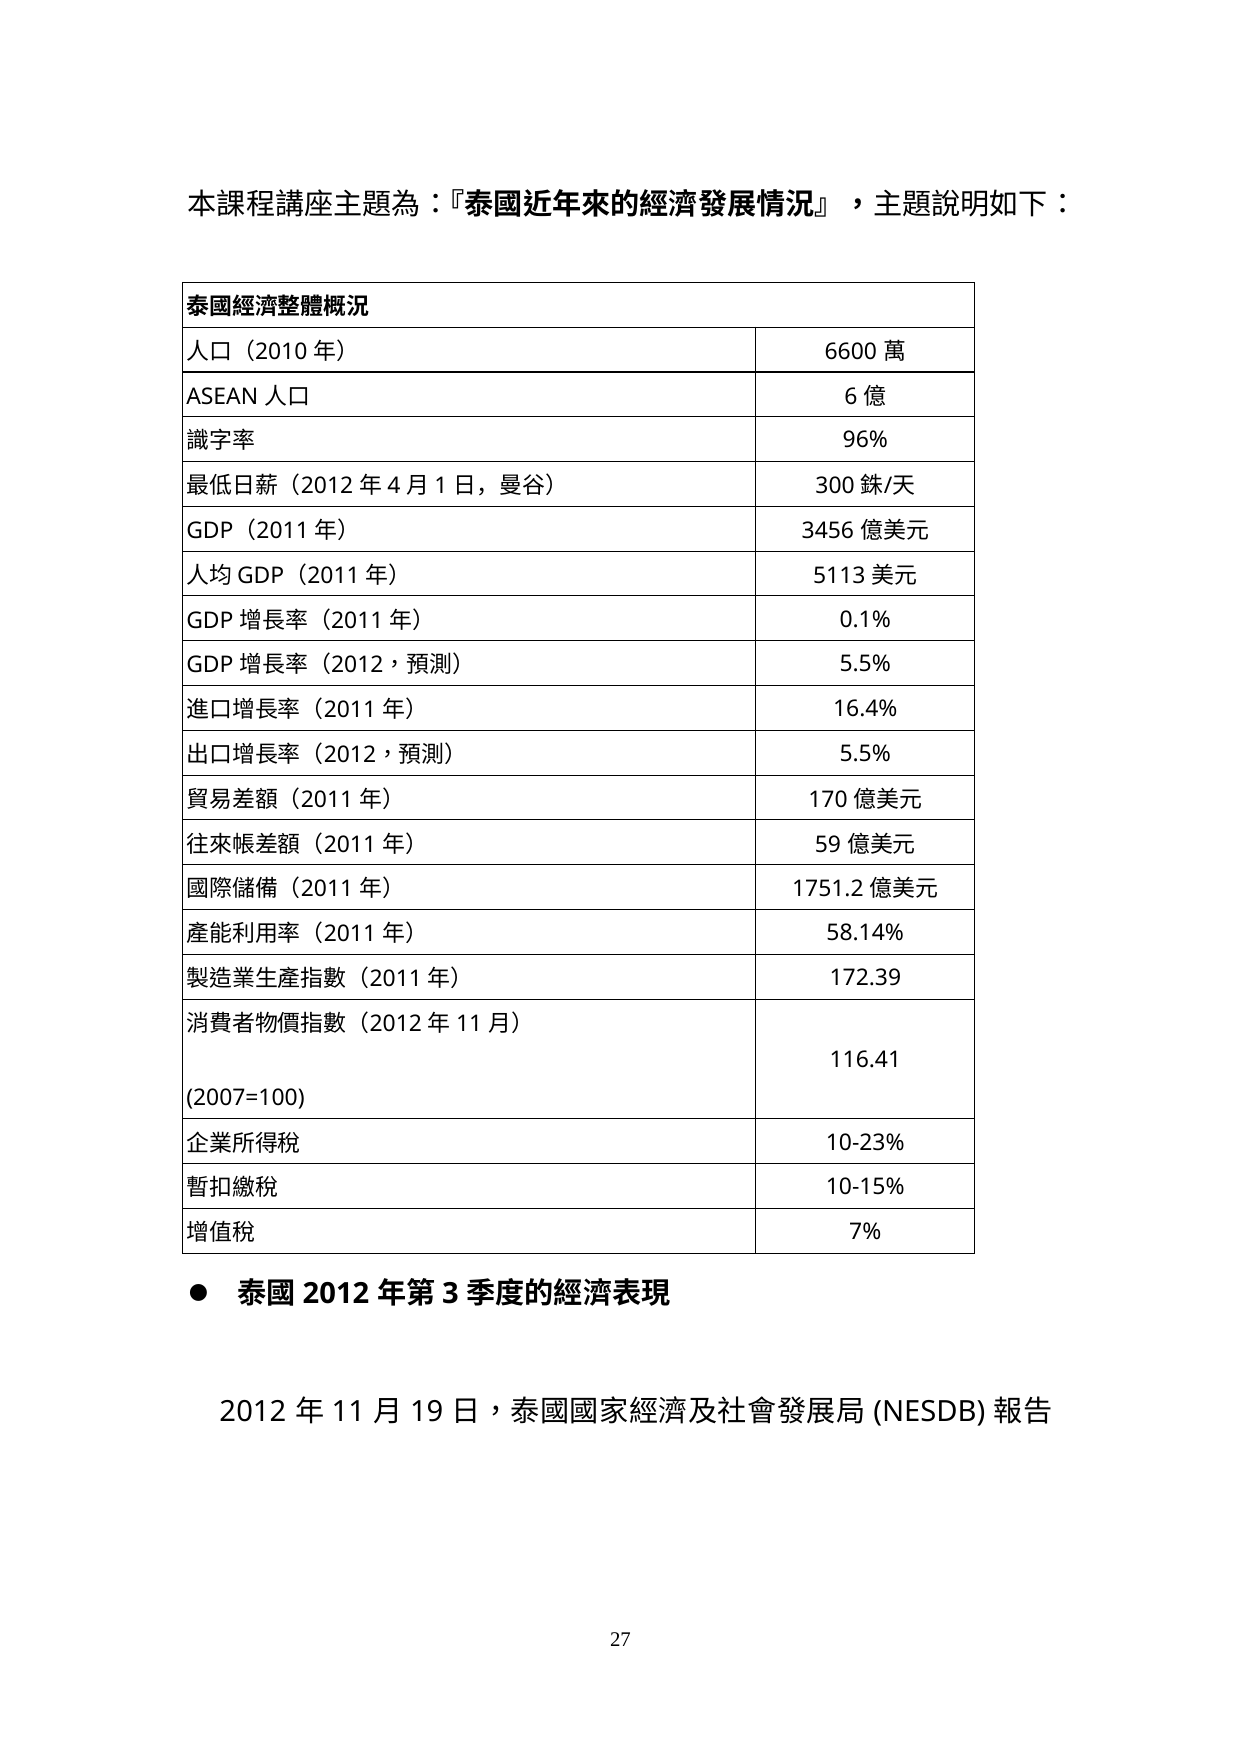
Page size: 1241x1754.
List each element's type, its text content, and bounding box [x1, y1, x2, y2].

table_cell GDP（2011 年） [183, 507, 755, 551]
table_cell 16.4% [756, 686, 974, 730]
table_cell GDP 增長率（2012，預測） [183, 641, 755, 685]
table_cell 6 億 [756, 373, 974, 416]
table_cell 往來帳差額（2011 年） [183, 820, 755, 864]
table_header 泰國經濟整體概況 [183, 283, 974, 327]
table_cell 製造業生產指數（2011 年） [183, 955, 755, 998]
table_cell 172.39 [756, 955, 974, 998]
text 2012 年 11 月 19 日，泰國國家經濟及社會發展局 (NESDB) 報告 [187, 1371, 1053, 1446]
table_cell 增值稅 [183, 1209, 755, 1253]
table_cell 國際儲備（2011 年） [183, 865, 755, 909]
text 本課程講座主題為：『泰國近年來的經濟發展情況』，主題說明如下： [187, 164, 1053, 239]
table_cell 0.1% [756, 596, 974, 640]
table_cell 進口增長率（2011 年） [183, 686, 755, 730]
table_cell 10-23% [756, 1119, 974, 1163]
table_cell 暫扣繳稅 [183, 1164, 755, 1208]
list 泰國 2012 年第 3 季度的經濟表現 [187, 1254, 1053, 1329]
table_cell 企業所得稅 [183, 1119, 755, 1163]
table_cell GDP 增長率（2011 年） [183, 596, 755, 640]
table_cell 6600 萬 [756, 328, 974, 371]
table_cell ASEAN 人口 [183, 373, 755, 416]
table_cell 5.5% [756, 641, 974, 685]
table_cell 5.5% [756, 731, 974, 774]
table_cell 170 億美元 [756, 776, 974, 819]
table_cell 96% [756, 417, 974, 461]
table_cell 300 銖/天 [756, 462, 974, 506]
table_cell 7% [756, 1209, 974, 1253]
table_cell 識字率 [183, 417, 755, 461]
table_cell 消費者物價指數（2012 年 11 月） (2007=100) [183, 1000, 755, 1118]
table_cell 貿易差額（2011 年） [183, 776, 755, 819]
table_cell 最低日薪（2012 年 4 月 1 日，曼谷） [183, 462, 755, 506]
table_cell 人均 GDP（2011 年） [183, 552, 755, 595]
table_cell 人口（2010 年） [183, 328, 755, 371]
table_cell 1751.2 億美元 [756, 865, 974, 909]
table_cell 5113 美元 [756, 552, 974, 595]
table_cell 3456 億美元 [756, 507, 974, 551]
table_cell 58.14% [756, 910, 974, 954]
table_cell 59 億美元 [756, 820, 974, 864]
table_cell 10-15% [756, 1164, 974, 1208]
table_cell 出口增長率（2012，預測） [183, 731, 755, 774]
table_cell 產能利用率（2011 年） [183, 910, 755, 954]
table_cell 116.41 [756, 1000, 974, 1118]
